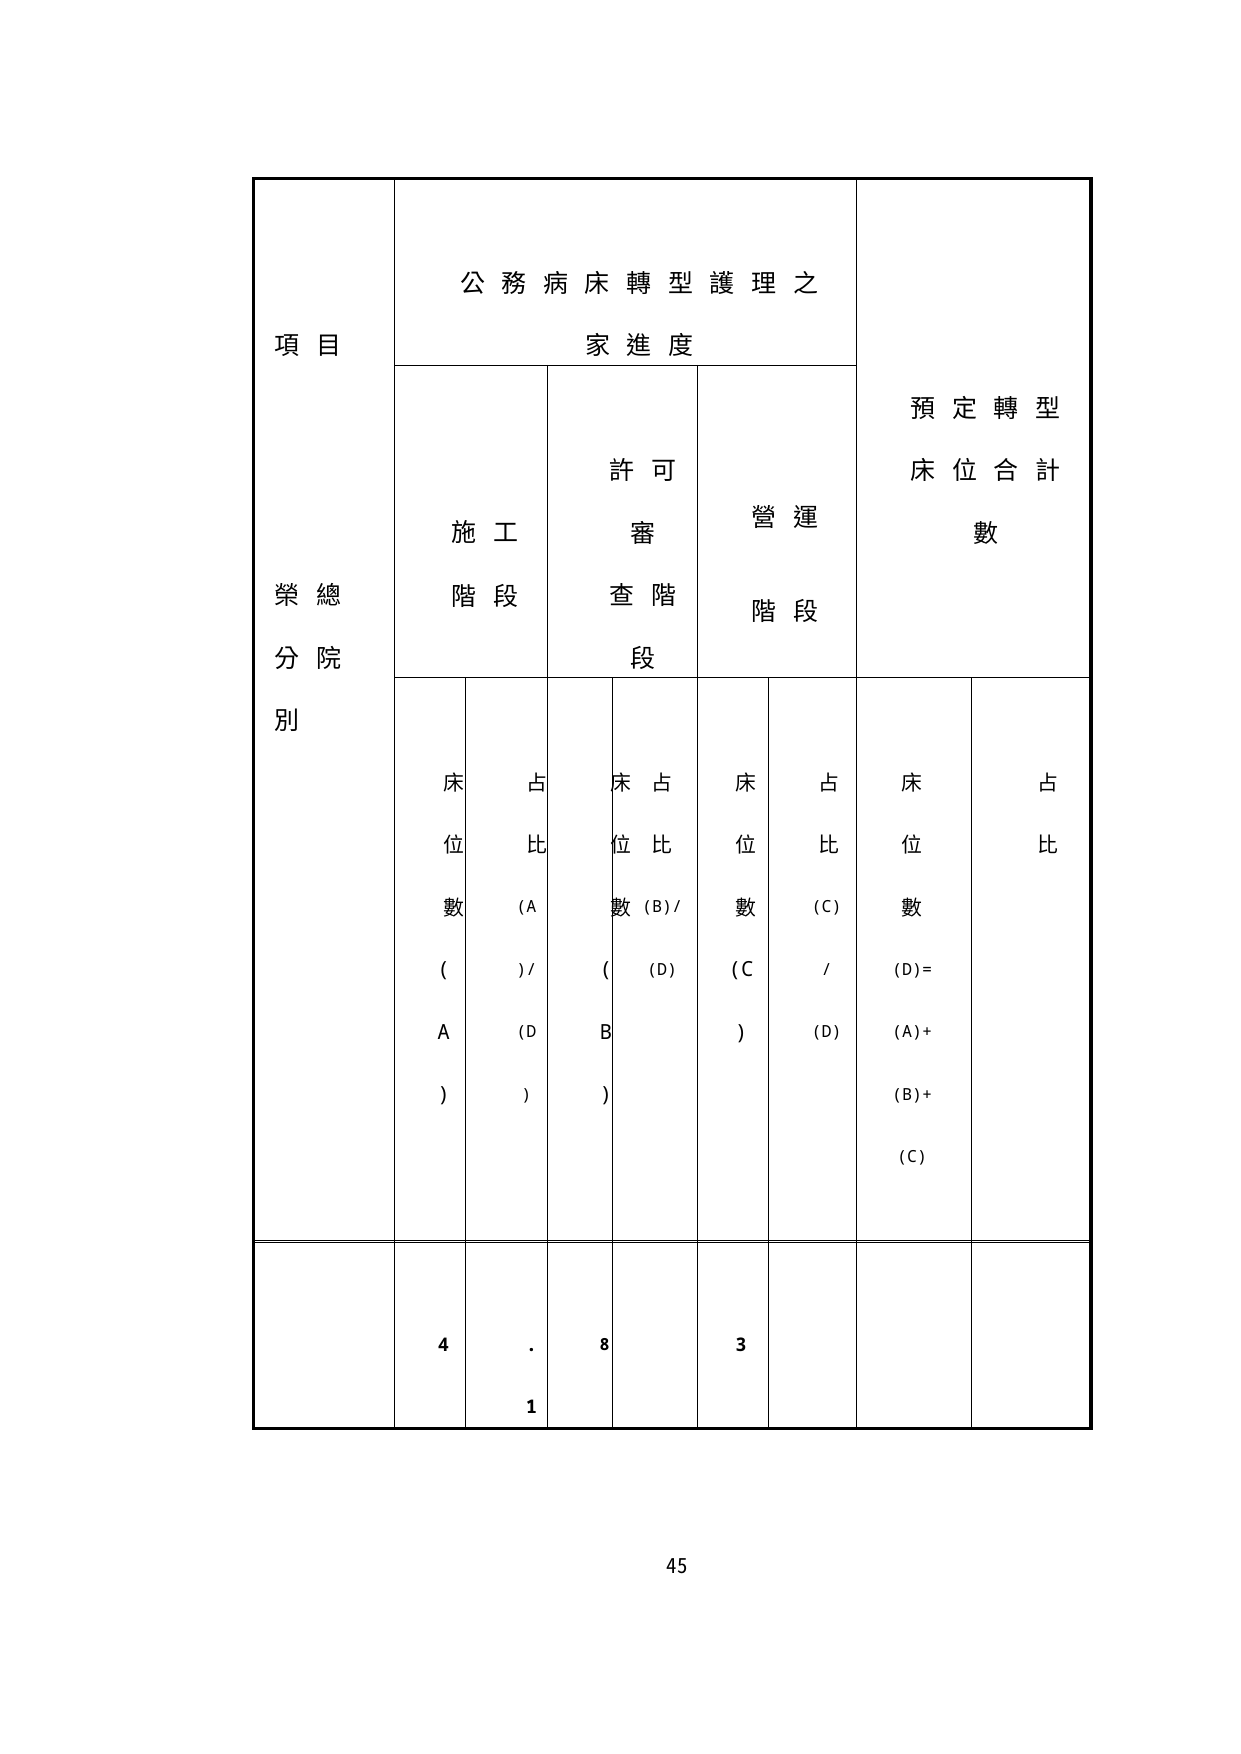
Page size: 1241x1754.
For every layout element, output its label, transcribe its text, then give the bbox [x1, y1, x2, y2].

table_cell [972, 1243, 1089, 1427]
table_cell 床位數 (D)= (A)+(B)+(C) [857, 678, 971, 1240]
table_header 預定轉型 床位合計數 [857, 180, 1089, 677]
table_cell 占比 [972, 678, 1089, 1240]
table_cell 施工 階段 [395, 366, 547, 677]
table_cell 8 [548, 1243, 612, 1427]
table_cell 占比 (A)/(D) [466, 678, 547, 1240]
table_header 公務病床轉型護理之家進度 [395, 180, 856, 365]
table_cell [769, 1243, 856, 1427]
table_cell [613, 1243, 697, 1427]
table_cell 床位數 (C) [698, 678, 768, 1240]
table_cell 床位數 (B) [548, 678, 612, 1240]
table_cell 占比 (B)/(D) [613, 678, 697, 1240]
table_cell [857, 1243, 971, 1427]
table_cell 4 [395, 1243, 465, 1427]
table_header 項目 榮總 分院別 [255, 180, 394, 1240]
table_cell 占比 (C)/(D) [769, 678, 856, 1240]
table_cell [255, 1243, 394, 1427]
table_cell 許可審 查階段 [548, 366, 697, 677]
table_cell 營運 階段 [698, 366, 856, 677]
table_cell 床位數 (A) [395, 678, 465, 1240]
table_cell 3 [698, 1243, 768, 1427]
table_cell .1 [466, 1243, 547, 1427]
